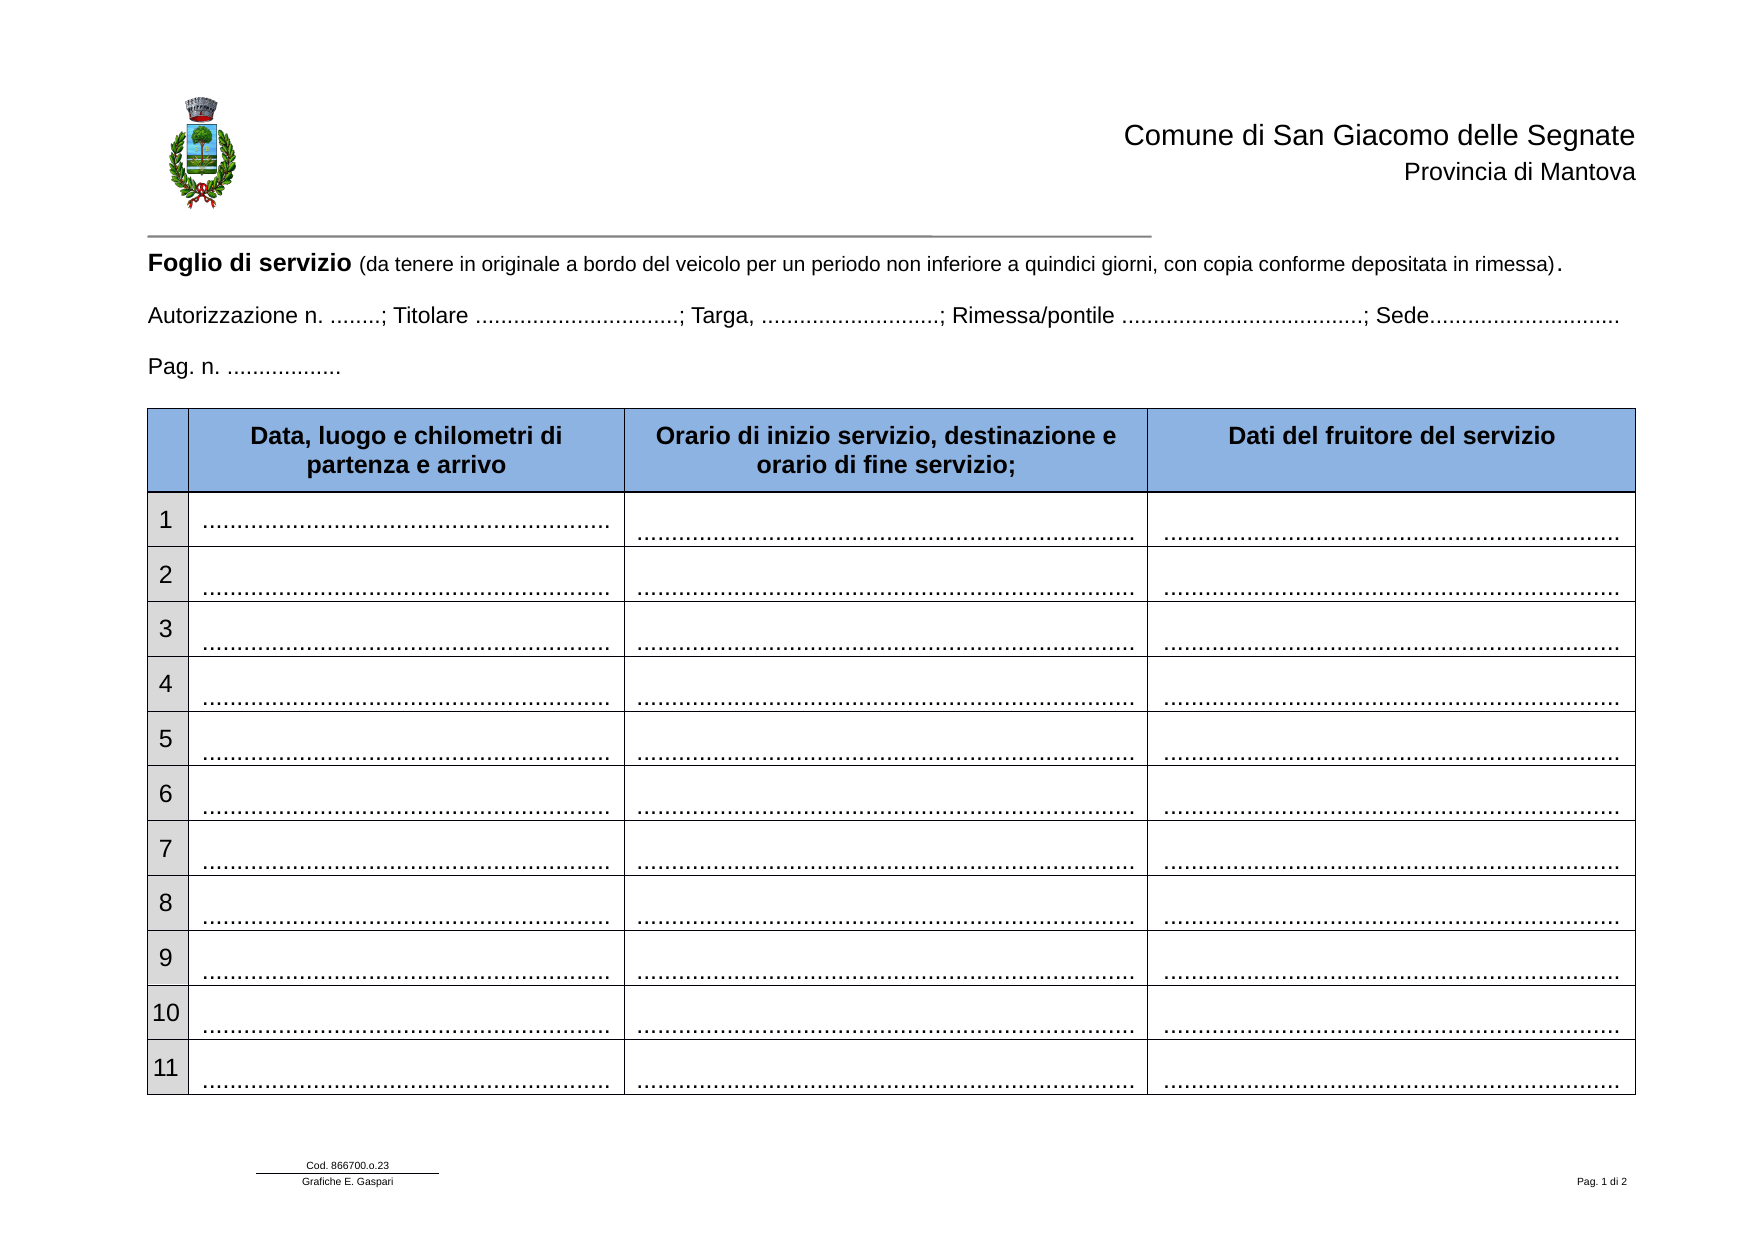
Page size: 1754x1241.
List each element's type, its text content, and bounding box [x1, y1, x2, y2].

table_cell ........................................................... [189, 821, 624, 875]
table_cell .................................................................. [1148, 1040, 1635, 1094]
table_cell 1 [148, 493, 188, 546]
table_cell 5 [148, 712, 188, 765]
picture [152, 87, 254, 219]
table_cell ........................................................................ [625, 986, 1147, 1039]
table_cell 11 [148, 1040, 188, 1094]
table_cell ........................................................................ [625, 547, 1147, 601]
text Foglio di servizio (da tenere in originale a bordo del veicolo per un periodo non inferiore a quindici giorni, con copia conforme depositata in rimessa). [148, 248, 1636, 276]
table_cell .................................................................. [1148, 766, 1635, 820]
table_cell .................................................................. [1148, 602, 1635, 656]
table_cell ........................................................................ [625, 931, 1147, 984]
table_cell .................................................................. [1148, 547, 1635, 601]
text Pag. n. .................. [148, 353, 1636, 379]
text Comune di San Giacomo delle Segnate [254, 118, 1636, 152]
table_header Dati del fruitore del servizio [1148, 409, 1635, 491]
table_header [148, 409, 188, 491]
table_cell 9 [148, 931, 188, 984]
table_cell ........................................................... [189, 766, 624, 820]
table_cell ........................................................... [189, 657, 624, 711]
table_cell ........................................................... [189, 876, 624, 930]
table_cell 2 [148, 547, 188, 601]
table_cell ........................................................................ [625, 766, 1147, 820]
table_cell ........................................................... [189, 1040, 624, 1094]
table_cell 6 [148, 766, 188, 820]
table_cell ........................................................................ [625, 821, 1147, 875]
table_cell .................................................................. [1148, 712, 1635, 765]
table_cell ........................................................... [189, 986, 624, 1039]
table_cell ........................................................... [189, 602, 624, 656]
table_cell .................................................................. [1148, 821, 1635, 875]
table_cell .................................................................. [1148, 657, 1635, 711]
table_cell ........................................................................ [625, 712, 1147, 765]
table_cell .................................................................. [1148, 876, 1635, 930]
table_cell ........................................................................ [625, 602, 1147, 656]
text Autorizzazione n. ........; Titolare ................................; Targa, ............................; Rimessa/pontile ......................................; Sede.............................. [148, 302, 1636, 328]
table_cell ........................................................... [189, 547, 624, 601]
table_cell ........................................................................ [625, 657, 1147, 711]
table_cell .................................................................. [1148, 931, 1635, 984]
table_cell 4 [148, 657, 188, 711]
table_header Orario di inizio servizio, destinazione e orario di fine servizio; [625, 409, 1147, 491]
table_cell 10 [148, 986, 188, 1039]
table_cell .................................................................. [1148, 493, 1635, 546]
table_cell ........................................................... [189, 712, 624, 765]
table_cell ........................................................................ [625, 1040, 1147, 1094]
table_cell ........................................................... [189, 931, 624, 984]
table_cell 7 [148, 821, 188, 875]
text Provincia di Mantova [254, 157, 1636, 185]
table_cell ........................................................................ [625, 493, 1147, 546]
table_cell ........................................................... [189, 493, 624, 546]
table_cell 8 [148, 876, 188, 930]
table_cell 3 [148, 602, 188, 656]
table_header Data, luogo e chilometri di partenza e arrivo [189, 409, 624, 491]
table_cell .................................................................. [1148, 986, 1635, 1039]
table_cell ........................................................................ [625, 876, 1147, 930]
